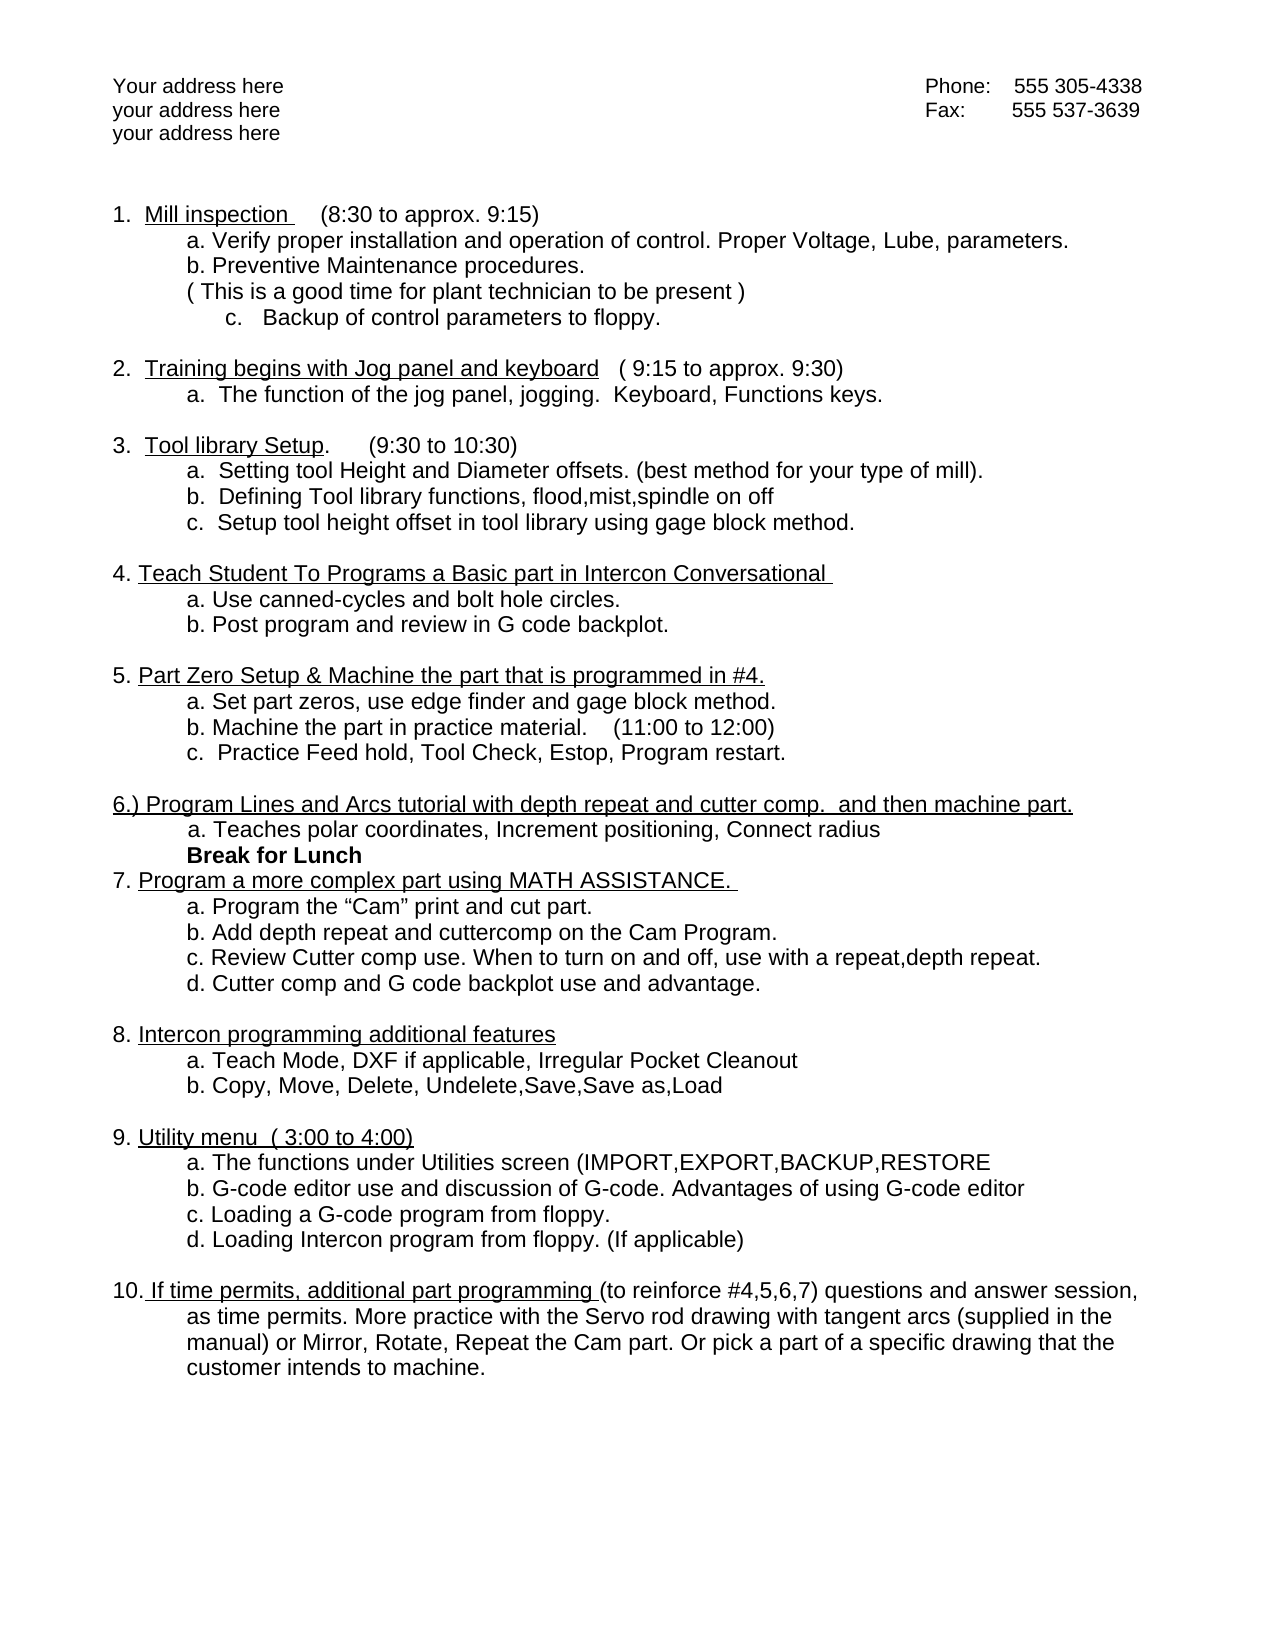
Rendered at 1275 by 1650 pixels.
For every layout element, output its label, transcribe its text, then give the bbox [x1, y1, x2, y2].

text 4. Teach Student To Programs a Basic part in Intercon Conversational [112, 561, 1162, 586]
text c. Review Cutter comp use. When to turn on and off, use with a repeat,depth repeat. [112, 945, 1162, 971]
text c. Practice Feed hold, Tool Check, Estop, Program restart. [112, 740, 1162, 766]
text a. Teaches polar coordinates, Increment positioning, Connect radius [187, 817, 1162, 843]
text b. Defining Tool library functions, flood,mist,spindle on off [112, 484, 1162, 509]
text d. Cutter comp and G code backplot use and advantage. [112, 971, 1162, 996]
text 8. Intercon programming additional features [112, 1022, 1162, 1048]
text 6.) Program Lines and Arcs tutorial with depth repeat and cutter comp. and then machine part. [112, 791, 1162, 817]
table_header [113, 1381, 1128, 1410]
text 3. Tool library Setup. (9:30 to 10:30) [112, 433, 1162, 458]
text 7. Program a more complex part using MATH ASSISTANCE. [112, 868, 1162, 894]
text ( This is a good time for plant technician to be present ) [112, 279, 1162, 304]
text d. Loading Intercon program from floppy. (If applicable) [112, 1227, 1162, 1253]
text a. Teach Mode, DXF if applicable, Irregular Pocket Cleanout [112, 1048, 1162, 1073]
text 1. Mill inspection (8:30 to approx. 9:15) [112, 202, 1162, 228]
text 9. Utility menu ( 3:00 to 4:00) [112, 1124, 1162, 1150]
text Break for Lunch [112, 843, 1162, 868]
text 10. If time permits, additional part programming (to reinforce #4,5,6,7) questions and answer session, as time permits. More practice with the Servo rod drawing with tangent arcs (supplied in the manual) or Mirror, Rotate, Repeat the Cam part. Or pick a part of a specific drawing that the customer intends to machine. [112, 1278, 1162, 1381]
list Backup of control parameters to floppy. [225, 304, 1162, 330]
text a. Program the “Cam” print and cut part. [112, 894, 1162, 919]
text b. Preventive Maintenance procedures. [112, 253, 1162, 279]
text 5. Part Zero Setup & Machine the part that is programmed in #4. [112, 663, 1162, 689]
text b. Machine the part in practice material. (11:00 to 12:00) [112, 714, 1162, 740]
text a. Set part zeros, use edge finder and gage block method. [112, 689, 1162, 714]
text a. The function of the jog panel, jogging. Keyboard, Functions keys. [112, 381, 1162, 407]
text 2. Training begins with Jog panel and keyboard ( 9:15 to approx. 9:30) [112, 356, 1162, 381]
text a. Use canned-cycles and bolt hole circles. [112, 586, 1162, 612]
text c. Setup tool height offset in tool library using gage block method. [112, 509, 1162, 535]
text b. Post program and review in G code backplot. [112, 612, 1162, 638]
text b. G-code editor use and discussion of G-code. Advantages of using G-code editor [112, 1176, 1162, 1201]
text a. The functions under Utilities screen (IMPORT,EXPORT,BACKUP,RESTORE [112, 1150, 1162, 1176]
text b. Add depth repeat and cuttercomp on the Cam Program. [112, 919, 1162, 945]
text b. Copy, Move, Delete, Undelete,Save,Save as,Load [112, 1073, 1162, 1099]
text c. Loading a G-code program from floppy. [112, 1201, 1162, 1227]
text a. Verify proper installation and operation of control. Proper Voltage, Lube, parameters. [112, 228, 1162, 253]
text a. Setting tool Height and Diameter offsets. (best method for your type of mill). [112, 458, 1162, 484]
